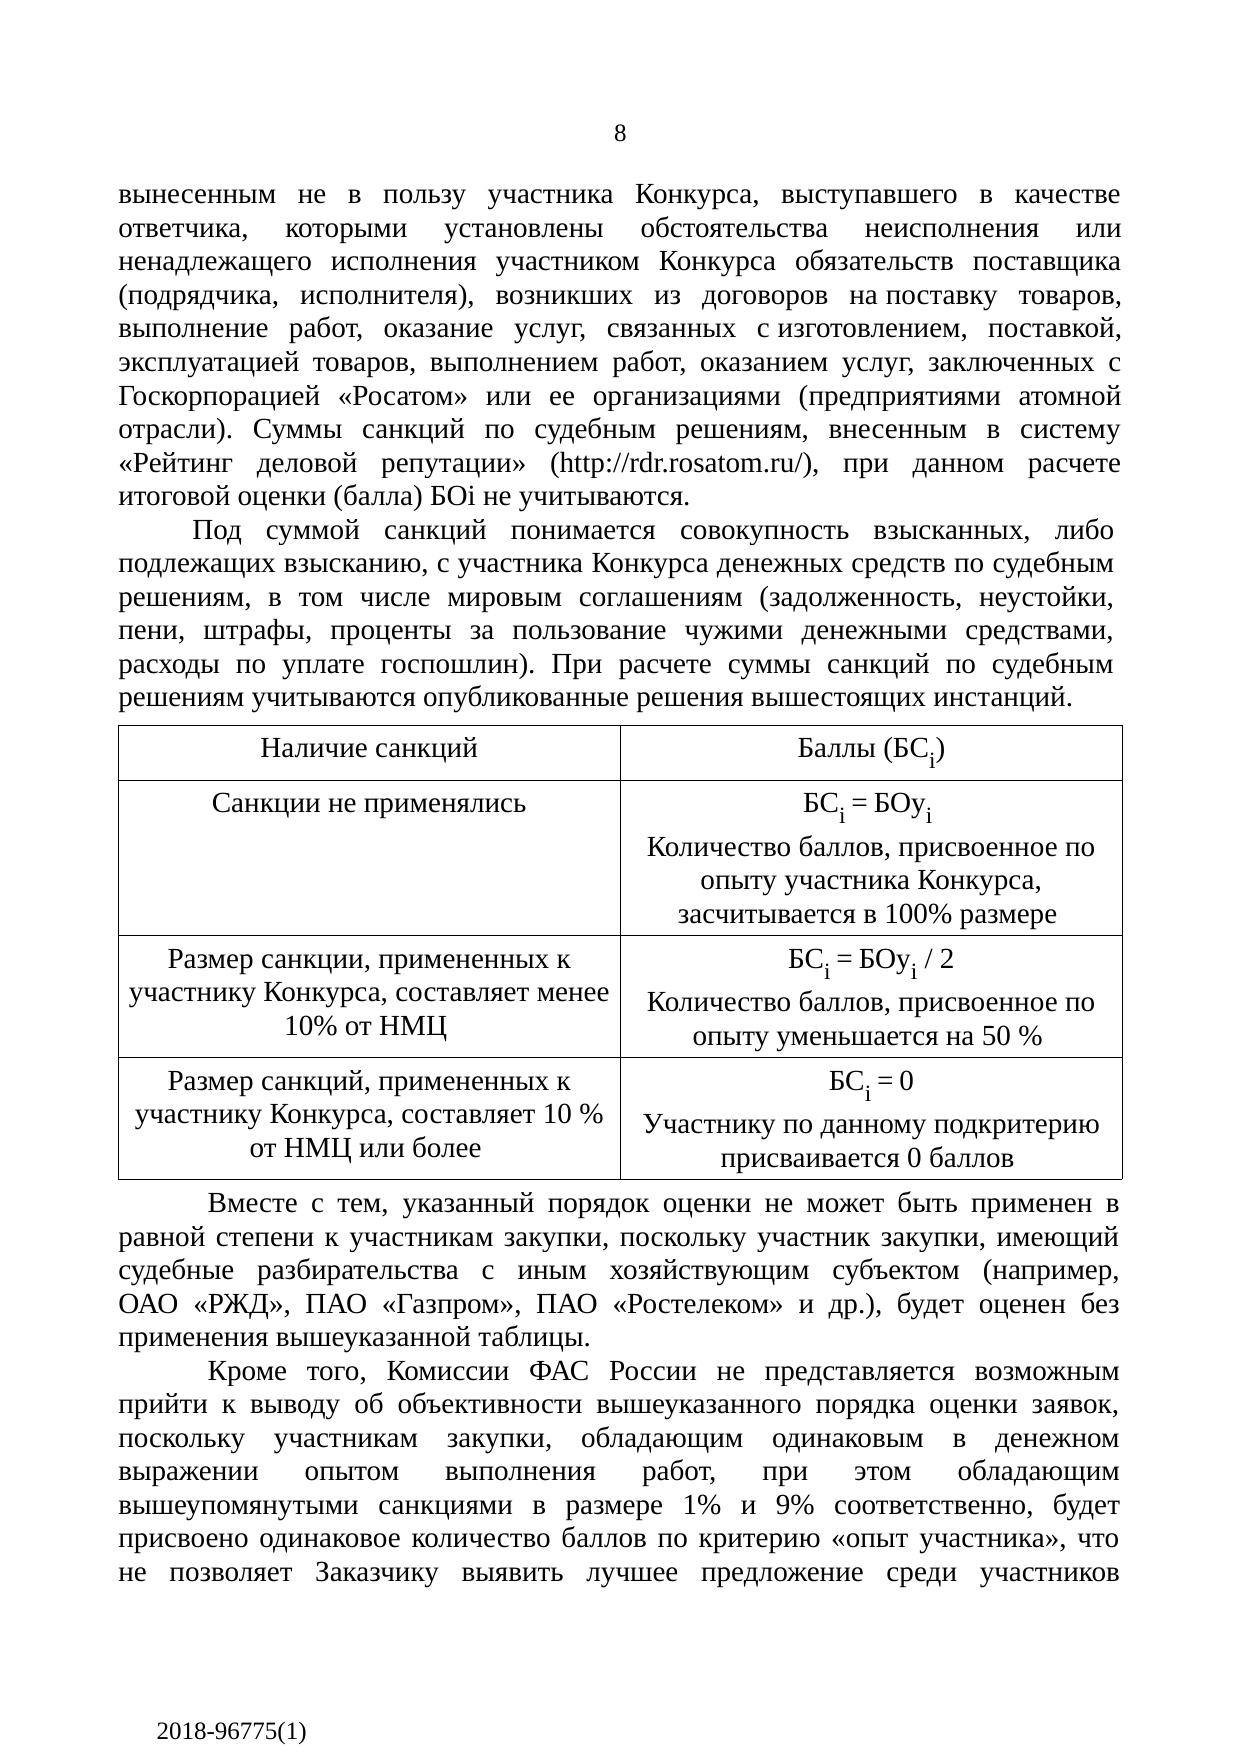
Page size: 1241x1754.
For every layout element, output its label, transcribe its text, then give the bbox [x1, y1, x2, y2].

text Вместе с тем, указанный порядок оценки не может быть применен в равной степени к участникам закупки, поскольку участник закупки, имеющий судебные разбирательства с иным хозяйствующим субъектом (например, ОАО «РЖД», ПАО «Газпром», ПАО «Ростелеком» и др.), будет оценен без применения вышеуказанной таблицы. [118, 1185, 1121, 1353]
table_header Наличие санкций [119, 726, 620, 780]
table_cell Размер санкции, примененных к участнику Конкурса, составляет менее 10% от НМЦ [119, 936, 620, 1057]
table_cell Размер санкций, примененных к участнику Конкурса, составляет 10 % от НМЦ или более [119, 1058, 620, 1179]
text Кроме того, Комиссии ФАС России не представляется возможным прийти к выводу об объективности вышеуказанного порядка оценки заявок, поскольку участникам закупки, обладающим одинаковым в денежном выражении опытом выполнения работ, при этом обладающим вышеупомянутыми санкциями в размере 1% и 9% соответственно, будет присвоено одинаковое количество баллов по критерию «опыт участника», что не позволяет Заказчику выявить лучшее предложение среди участников [118, 1353, 1121, 1588]
table_header Баллы (БСi) [621, 726, 1122, 780]
text Под суммой санкций понимается совокупность взысканных, либо подлежащих взысканию, с участника Конкурса денежных средств по судебным решениям, в том числе мировым соглашениям (задолженность, неустойки, пени, штрафы, проценты за пользование чужими денежными средствами, расходы по уплате госпошлин). При расчете суммы санкций по судебным решениям учитываются опубликованные решения вышестоящих инстанций. [118, 512, 1115, 713]
text вынесенным не в пользу участника Конкурса, выступавшего в качестве ответчика, которыми установлены обстоятельства неисполнения или ненадлежащего исполнения участником Конкурса обязательств поставщика (подрядчика, исполнителя), возникших из договоров на поставку товаров, выполнение работ, оказание услуг, связанных с изготовлением, поставкой, эксплуатацией товаров, выполнением работ, оказанием услуг, заключенных с Госкорпорацией «Росатом» или ее организациями (предприятиями атомной отрасли). Суммы санкций по судебным решениям, внесенным в систему «Рейтинг деловой репутации» (http://rdr.rosatom.ru/), при данном расчете итоговой оценки (балла) БОi не учитываются. [118, 176, 1122, 512]
table_cell БСi = БОуi Количество баллов, присвоенное по опыту участника Конкурса, засчитывается в 100% размере [621, 781, 1122, 935]
table_cell БСi = 0 Участнику по данному подкритерию присваивается 0 баллов [621, 1058, 1122, 1179]
table_cell Санкции не применялись [119, 781, 620, 935]
table_cell БСi = БОуi / 2 Количество баллов, присвоенное по опыту уменьшается на 50 % [621, 936, 1122, 1057]
